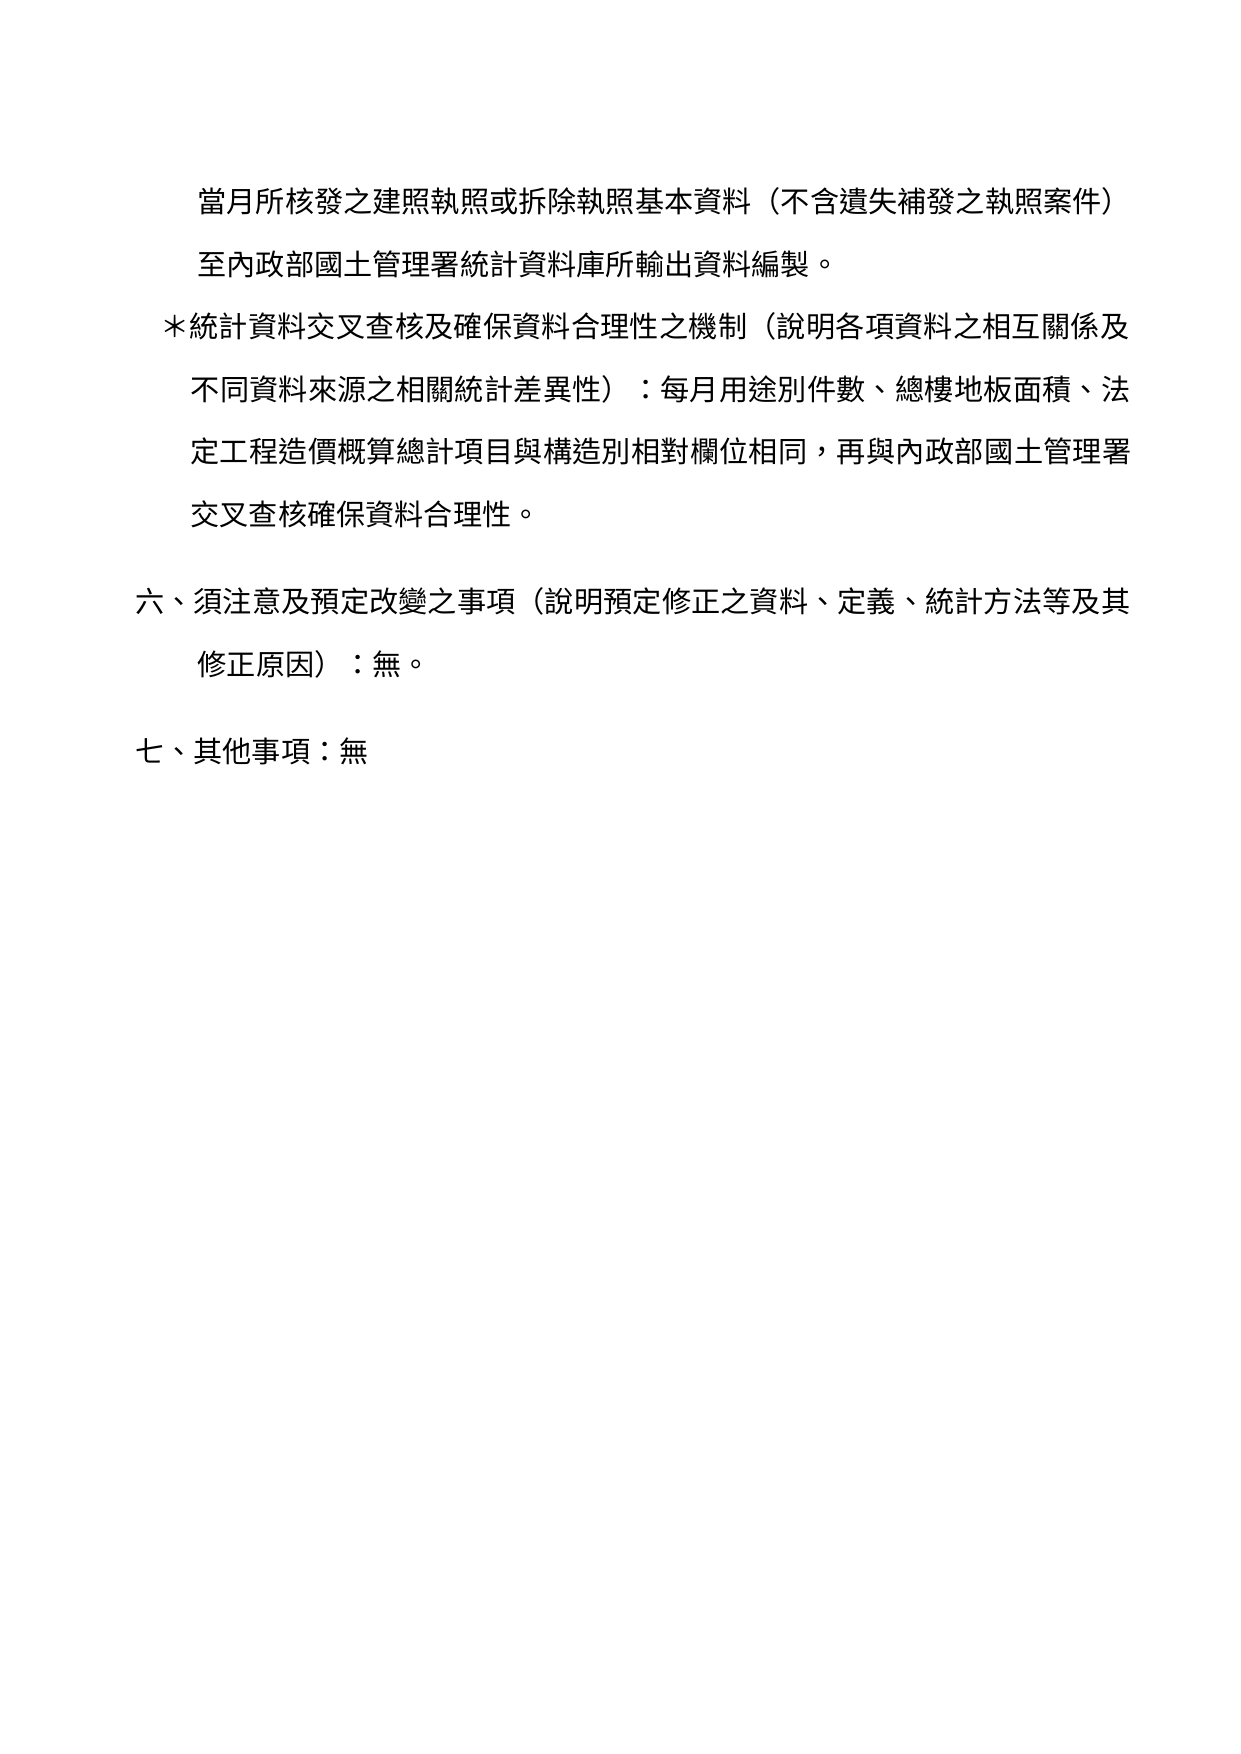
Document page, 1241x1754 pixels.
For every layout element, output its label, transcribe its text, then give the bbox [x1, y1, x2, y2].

table_header 統計資料背景說明 資料種類：營造業及建築統計 資料項目：桃園市建築物開工統計─按用途別分 一、發布及編製機關單位 ＊發布機關、單位：桃園市政府建築管理處會計室 ＊編製單位：桃園市政府建築管理處施工管理科 ＊聯絡電話：(03)3322101#5784 ＊傳真：(03)3322963 ＊電子信箱：10027802@mail.tycg.gov.tw 二、發布形式 口頭： （ ）記者會或說明會 書面： （ ）新聞稿 （）報表 （ ）書刊，刊名： ＊電子媒體： （ ）線上書刊及資料庫，網址： （ ）磁片 （ ）光碟片 （v）其他 Open Document File (odf)、Portable Document Format (pdf) 或Excel檔案。 三、資料範圍、週期及時效 ＊統計地區範圍及對象：凡向桃園市政府當月申報開工備查件數，均為統計對象。 ＊統計標準時間：以每月1日至月底之事實為準。 ＊統計項目定義： (一) 公共集會類(A類)：供集會、觀賞、社交、等候運輸工具，且無法防火 區劃之場所。 (二) 商業類(B類)：供商業交易、陳列展售、娛樂、餐飲、消費之場所。 (三) 工業、倉儲類(C類)：供儲存、包裝、製造、檢驗、研發、組裝及修理物品之場所。 (四) 休閒、文教類(D類)：供運動、休閒、參觀、閱覽、教學之場所。 (五) 宗教、殯葬類(E類)：供宗教信徒聚會、殯葬之場所。 (六) 衛生、福利、更生類(F類)：供身體行動能力受到健康、年紀或其他因素影響，需特別照顧之使用場所。 (七) 辦公、服務類(G類)：供商談、接洽、處理一般事務或一般門診、零售、日常服務之場所。 (八) 住宿類(H類)：供特定人住宿之場所，又可分為宿舍安養及住宅。 1.宿舍安養(H-1類)：供特定人短期住宿之場所。 2.住宅(不含農舍)(H-2類)：供特定人長期住宿之場所。 3.農舍(H-2類)：供特定人長期住宿並與農業經營不可分離之農舍。 (九) 危險物品類(I類)：供製造、分裝、販賣、儲存公共危險物品及可燃性高壓氣體之場所。 (十) 其他：供其他用途，「農業設施」係指雞舍、豬舍、溫室、水產養殖及資材室等用途之場所。 (十一)件數:係指當月申報開工件數。 (十二)戶數:係指當月申報開工戶數。 (十三) 總樓地板面積：係指建築物各層包括地下層、屋頂突出物及夾層等樓 地板面積。 (十四) 工程造價：依各建築機關訂定之建築物造價計算之。 ＊統計單位：件、平方公尺、仟元、戶。 ＊統計分類： (一) 縱項目：依建築物使用類組及變更使用辦法第2條分為公共集會類(A類)、商業類(B類)、工業、倉儲類(C類)、休閒、文教類(D類)、宗教、殯葬類(E類)、衛生、福利、更生類(F類)、辦公、服務類(G類)、住宿類(H類)、危險物品類(I類)9類及「其他」等欄。 (二) 橫項目：以件數、戶數、總樓地板面積及法定工程造價概算分類。 ＊發布週期（指資料編製或產生之頻率，如月、季、年等）：月。 ＊時效（指統計標準時間至資料發布時間之間隔時間）：15日。 ＊資料變革：無。 四、公開資料發布訊息 ＊預告發布日期（含預告方式及週期）：次月15日(遇假日順延)以報表、網際網路發布。 ＊同步發送單位（說明資料發布時同步發送之單位或可同步查得該資料之網址）：桃園市政府建築管理處會計室、桃園市政府都市發展局、桃園市政府主計處及內政部國土管理署。 五、資料品質 ＊統計指標編製方法與資料來源說明：由桃園市政府建築管理處建照科依據 當月所核發之建照執照或拆除執照基本資料（不含遺失補發之執照案件） 至內政部國土管理署統計資料庫所輸出資料編製。 ＊統計資料交叉查核及確保資料合理性之機制（說明各項資料之相互關係及不同資料來源之相關統計差異性）：每月用途別件數、總樓地板面積、法定工程造價概算總計項目與構造別相對欄位相同，再與內政部國土管理署交叉查核確保資料合理性。 六、須注意及預定改變之事項（說明預定修正之資料、定義、統計方法等及其修正原因）：無。 七、其他事項：無 [124, 158, 1143, 771]
